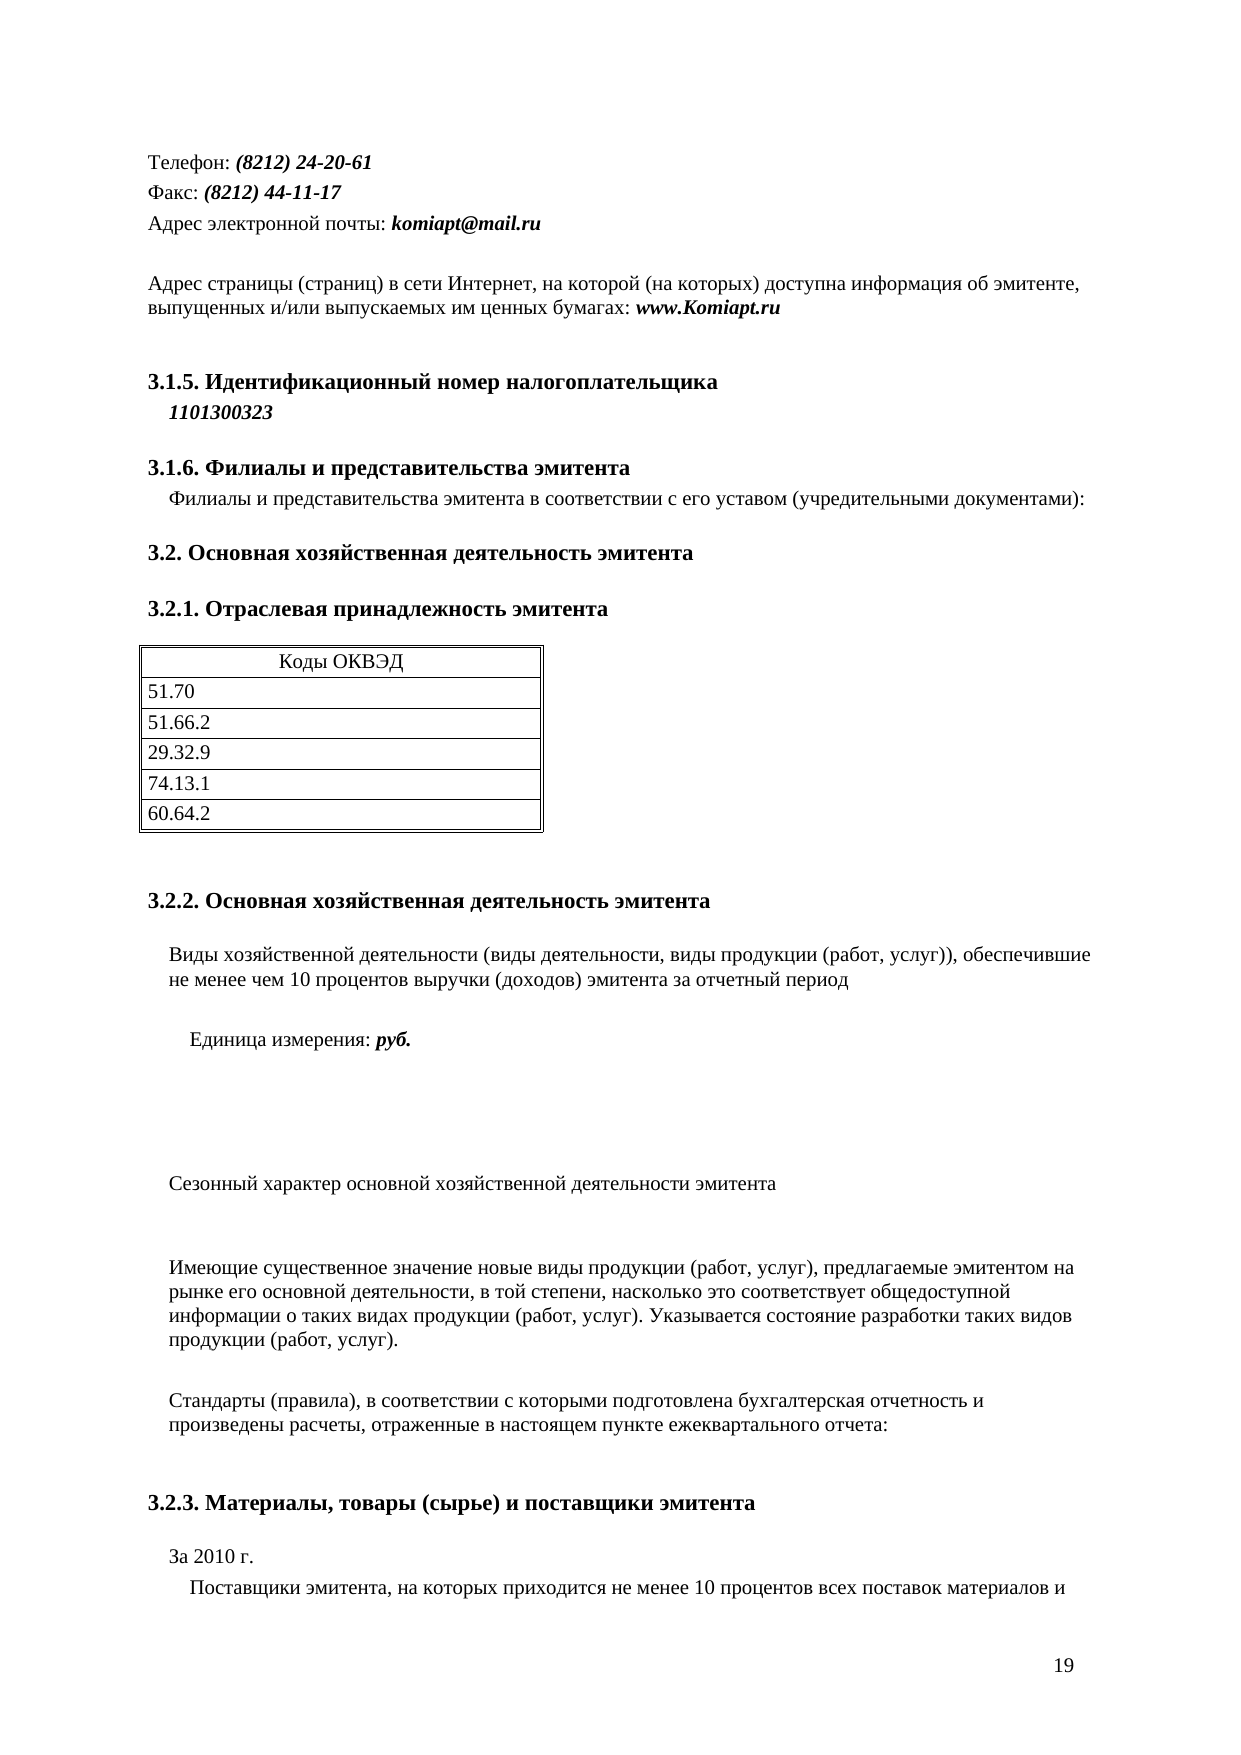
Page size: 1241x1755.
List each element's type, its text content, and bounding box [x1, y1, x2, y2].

subtitle За 2010 г. [168, 1544, 1093, 1568]
table_cell 60.64.2 [142, 800, 540, 829]
text 1101300323 [168, 400, 1093, 424]
subtitle 3.2.2. Основная хозяйственная деятельность эмитента [148, 887, 1093, 913]
subtitle 3.2. Основная хозяйственная деятельность эмитента [148, 539, 1093, 566]
table_cell 29.32.9 [142, 739, 540, 768]
text Телефон: (8212) 24-20-61 [148, 150, 1093, 174]
text Единица измерения: руб. [189, 1027, 1093, 1051]
table_header Коды ОКВЭД [142, 648, 540, 677]
table_cell 51.70 [142, 678, 540, 708]
text Факс: (8212) 44-11-17 [148, 180, 1093, 204]
subtitle Имеющие существенное значение новые виды продукции (работ, услуг), предлагаемые эмитентом на рынке его основной деятельности, в той степени, насколько это соответствует общедоступной информации о таких видах продукции (работ, услуг). Указывается состояние разработки таких видов продукции (работ, услуг). [168, 1255, 1093, 1351]
subtitle Виды хозяйственной деятельности (виды деятельности, виды продукции (работ, услуг)), обеспечившие не менее чем 10 процентов выручки (доходов) эмитента за отчетный период [168, 942, 1093, 991]
subtitle 3.2.1. Отраслевая принадлежность эмитента [148, 595, 1093, 621]
subtitle 3.2.3. Материалы, товары (сырье) и поставщики эмитента [148, 1489, 1093, 1515]
table_cell 74.13.1 [142, 770, 540, 799]
table_cell 51.66.2 [142, 709, 540, 738]
text Поставщики эмитента, на которых приходится не менее 10 процентов всех поставок материалов и [189, 1575, 1093, 1599]
subtitle 3.1.6. Филиалы и представительства эмитента [148, 453, 1093, 480]
subtitle Сезонный характер основной хозяйственной деятельности эмитента [168, 1171, 1093, 1195]
text Филиалы и представительства эмитента в соответствии с его уставом (учредительными документами): [168, 486, 1093, 510]
text Адрес электронной почты: komiapt@mail.ru [148, 211, 1093, 235]
subtitle 3.1.5. Идентификационный номер налогоплательщика [148, 368, 1093, 394]
text Стандарты (правила), в соответствии с которыми подготовлена бухгалтерская отчетность и произведены расчеты, отраженные в настоящем пункте ежеквартального отчета: [168, 1388, 1093, 1460]
text Адрес страницы (страниц) в сети Интернет, на которой (на которых) доступна информация об эмитенте, выпущенных и/или выпускаемых им ценных бумагах: www.Komiapt.ru [148, 271, 1093, 319]
